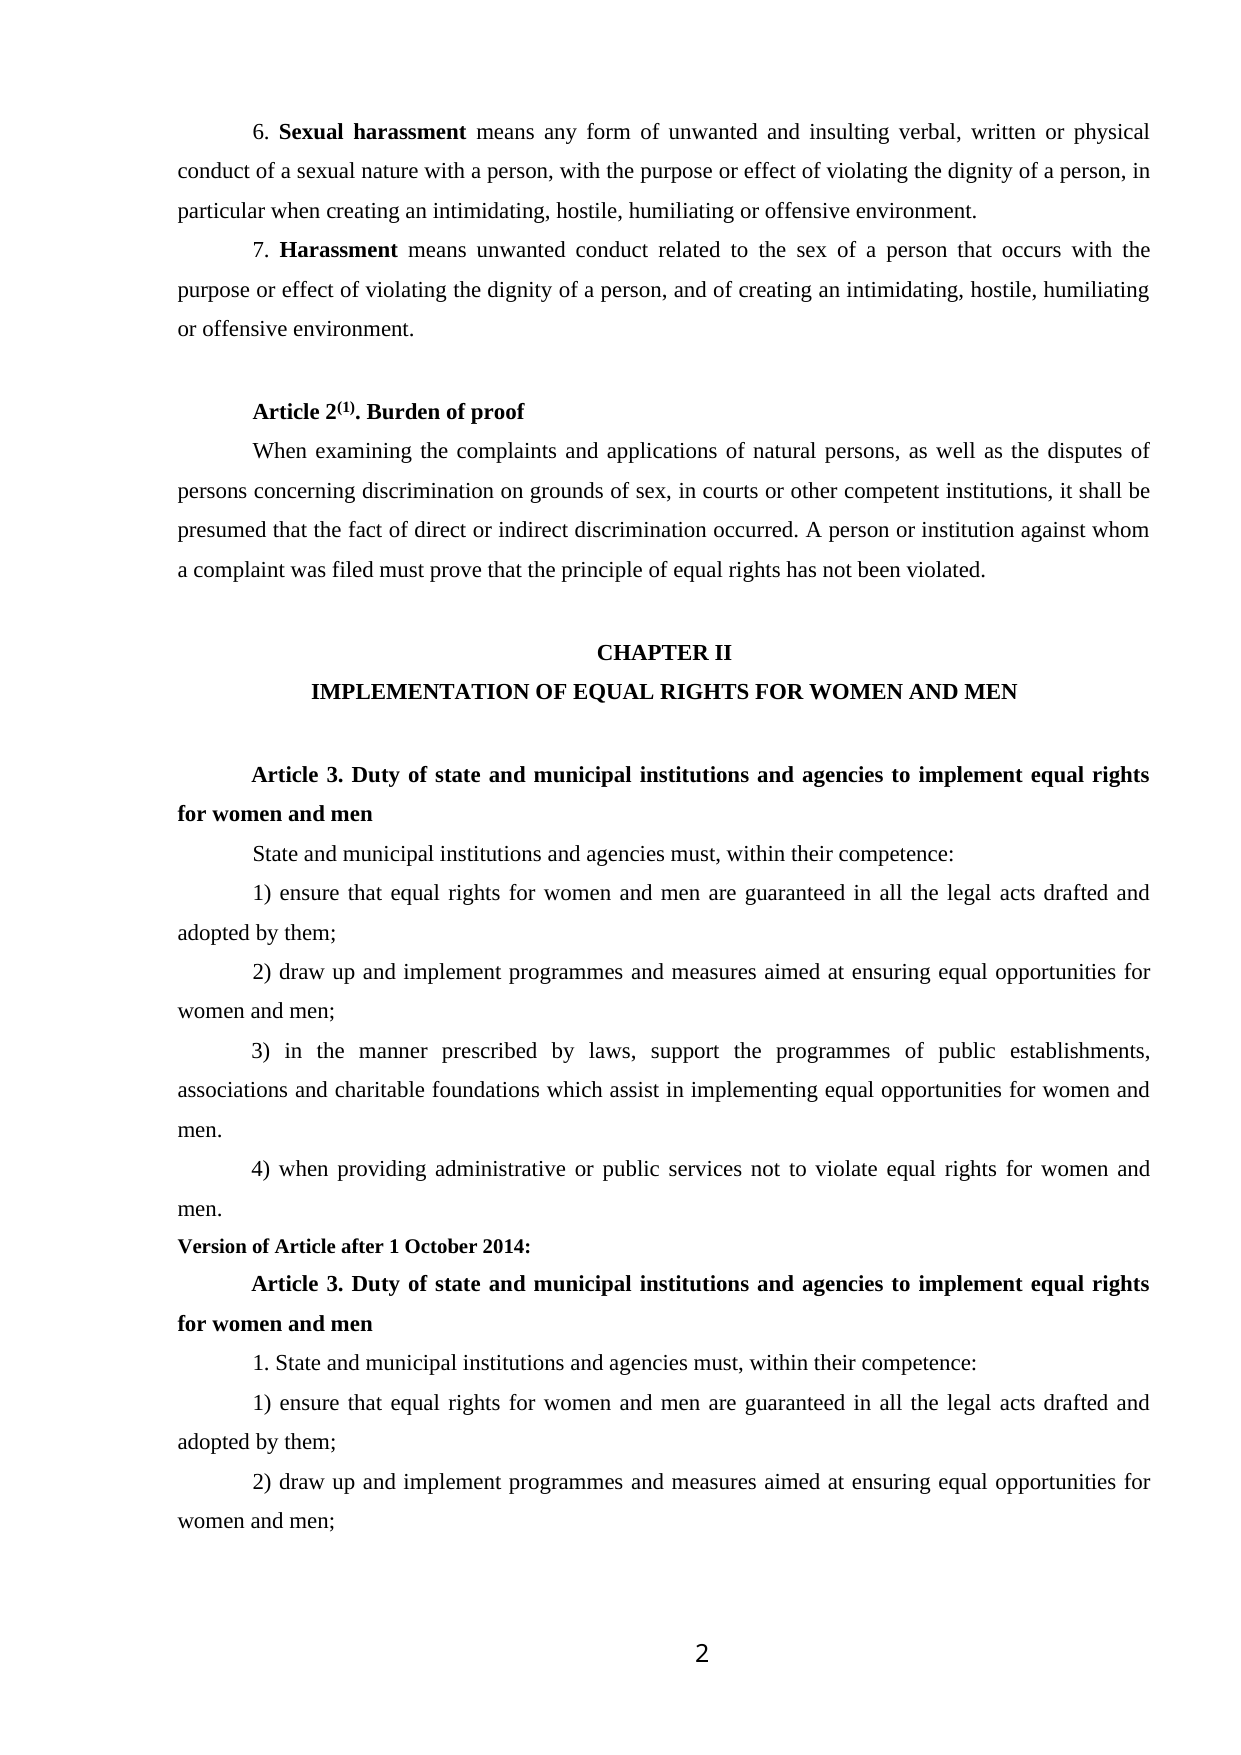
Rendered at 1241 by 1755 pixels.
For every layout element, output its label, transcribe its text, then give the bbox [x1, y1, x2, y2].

text CHAPTER II [177, 639, 1152, 665]
text 4) when providing administrative or public services not to violate equal rights for women and men. [177, 1156, 1152, 1221]
text Article 3. Duty of state and municipal institutions and agencies to implement equal rights for women and men [177, 761, 1152, 827]
text 6. Sexual harassment means any form of unwanted and insulting verbal, written or physical conduct of a sexual nature with a person, with the purpose or effect of violating the dignity of a person, in particular when creating an intimidating, hostile, humiliating or offensive environment. [177, 118, 1152, 223]
text 1. State and municipal institutions and agencies must, within their competence: [177, 1349, 1152, 1376]
text 7. Harassment means unwanted conduct related to the sex of a person that occurs with the purpose or effect of violating the dignity of a person, and of creating an intimidating, hostile, humiliating or offensive environment. [177, 237, 1152, 342]
text 1) ensure that equal rights for women and men are guaranteed in all the legal acts drafted and adopted by them; [177, 879, 1152, 945]
text 2) draw up and implement programmes and measures aimed at ensuring equal opportunities for women and men; [177, 1468, 1152, 1534]
text When examining the complaints and applications of natural persons, as well as the disputes of persons concerning discrimination on grounds of sex, in courts or other competent institutions, it shall be presumed that the fact of direct or indirect discrimination occurred. A person or institution against whom a complaint was filed must prove that the principle of equal rights has not been violated. [177, 438, 1152, 582]
text State and municipal institutions and agencies must, within their competence: [177, 840, 1152, 866]
text 2) draw up and implement programmes and measures aimed at ensuring equal opportunities for women and men; [177, 958, 1152, 1024]
text 3) in the manner prescribed by laws, support the programmes of public establishments, associations and charitable foundations which assist in implementing equal opportunities for women and men. [177, 1037, 1152, 1142]
text IMPLEMENTATION OF EQUAL RIGHTS FOR WOMEN AND MEN [177, 678, 1152, 704]
text Article 3. Duty of state and municipal institutions and agencies to implement equal rights for women and men [177, 1271, 1152, 1336]
text Article 2(1). Burden of proof [177, 398, 1152, 424]
text Version of Article after 1 October 2014: [177, 1234, 1152, 1258]
text 1) ensure that equal rights for women and men are guaranteed in all the legal acts drafted and adopted by them; [177, 1389, 1152, 1455]
